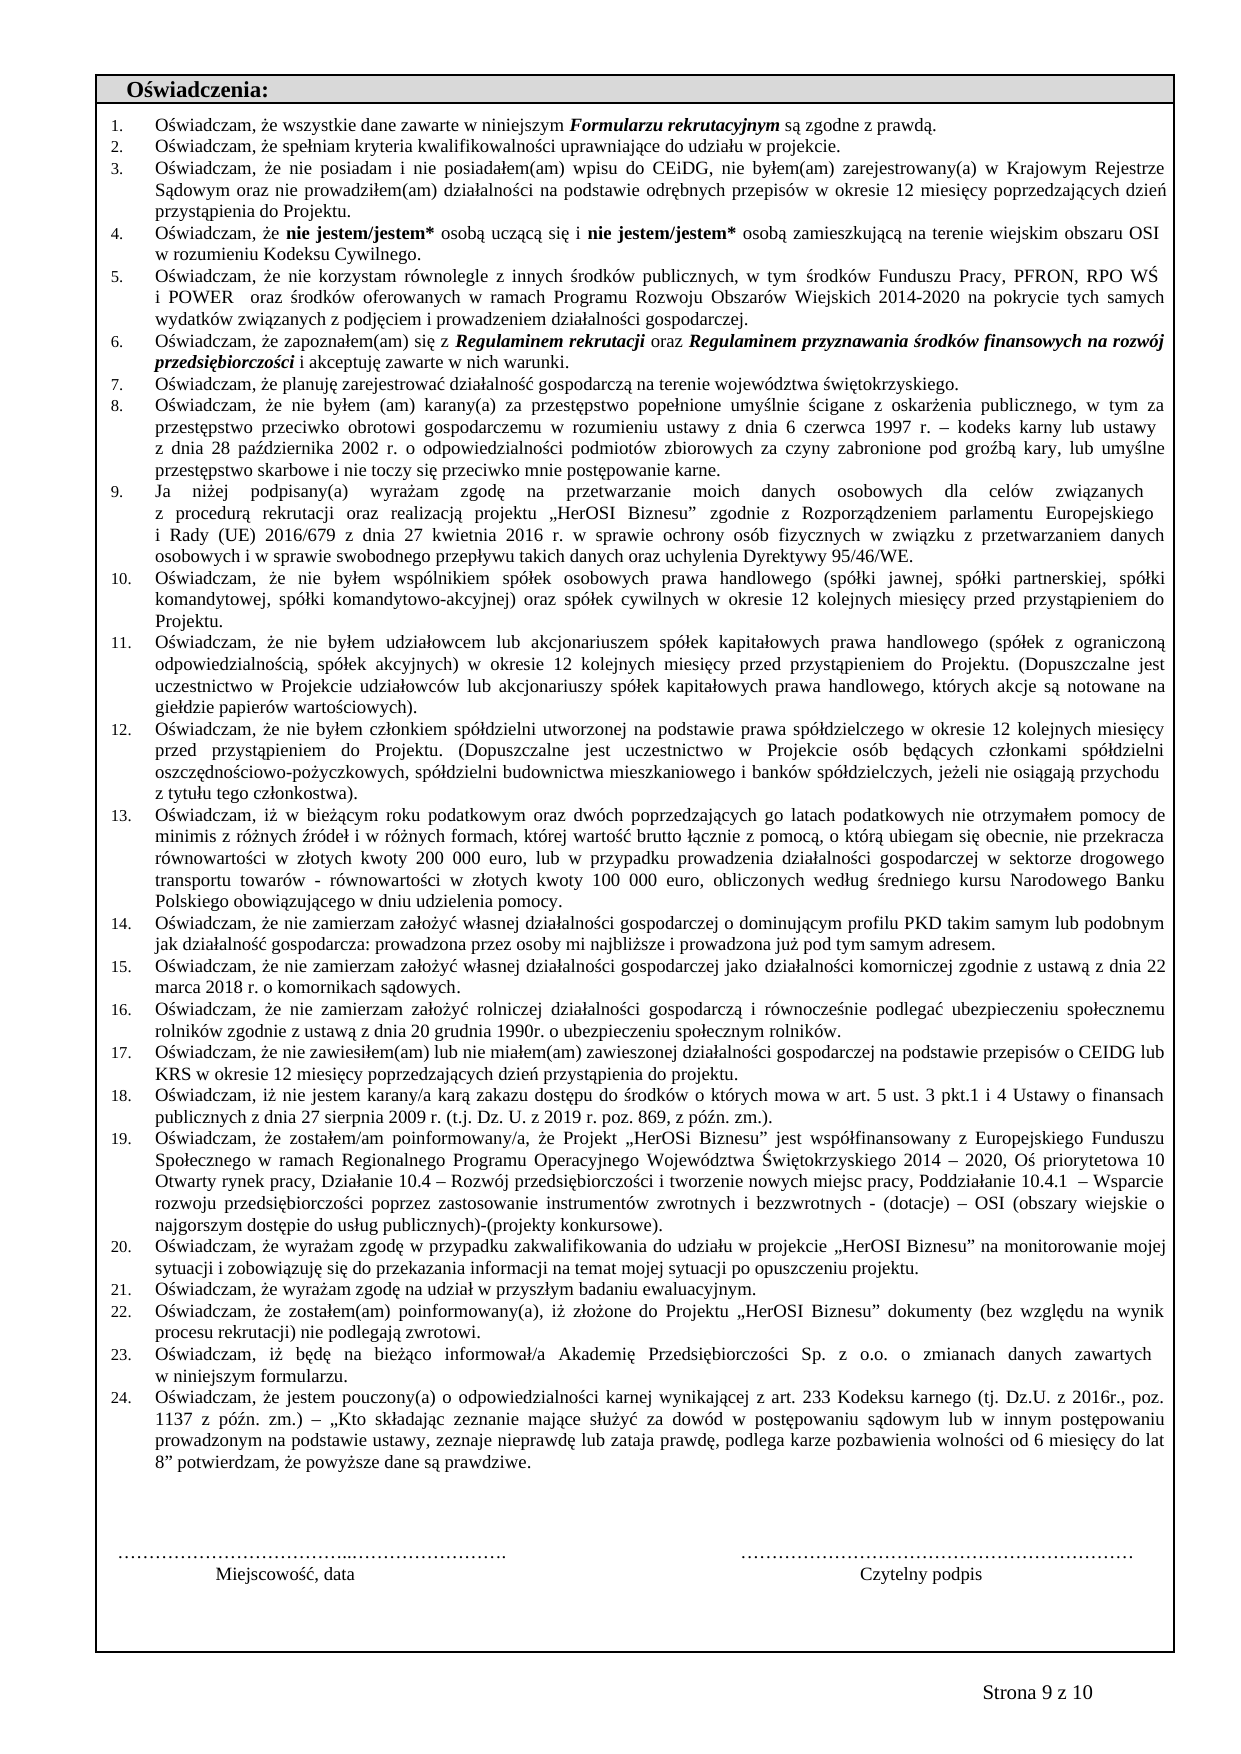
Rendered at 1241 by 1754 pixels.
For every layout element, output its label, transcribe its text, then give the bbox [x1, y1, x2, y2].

table_header Oświadczenia: [97, 76, 1173, 102]
table_cell Oświadczam, że wszystkie dane zawarte w niniejszym Formularzu rekrutacyjnym są zgodne z prawdą. Oświadczam, że spełniam kryteria kwalifikowalności uprawniające do udziału w projekcie. Oświadczam, że nie posiadam i nie posiadałem(am) wpisu do CEiDG, nie byłem(am) zarejestrowany(a) w Krajowym Rejestrze Sądowym oraz nie prowadziłem(am) działalności na podstawie odrębnych przepisów w okresie 12 miesięcy poprzedzających dzień przystąpienia do Projektu. Oświadczam, że nie jestem/jestem* osobą uczącą się i nie jestem/jestem* osobą zamieszkującą na terenie wiejskim obszaru OSI w rozumieniu Kodeksu Cywilnego. Oświadczam, że nie korzystam równolegle z innych środków publicznych, w tym środków Funduszu Pracy, PFRON, RPO WŚ i POWER oraz środków oferowanych w ramach Programu Rozwoju Obszarów Wiejskich 2014-2020 na pokrycie tych samych wydatków związanych z podjęciem i prowadzeniem działalności gospodarczej. Oświadczam, że zapoznałem(am) się z Regulaminem rekrutacji oraz Regulaminem przyznawania środków finansowych na rozwój przedsiębiorczości i akceptuję zawarte w nich warunki. Oświadczam, że planuję zarejestrować działalność gospodarczą na terenie województwa świętokrzyskiego. Oświadczam, że nie byłem (am) karany(a) za przestępstwo popełnione umyślnie ścigane z oskarżenia publicznego, w tym za przestępstwo przeciwko obrotowi gospodarczemu w rozumieniu ustawy z dnia 6 czerwca 1997 r. – kodeks karny lub ustawy z dnia 28 października 2002 r. o odpowiedzialności podmiotów zbiorowych za czyny zabronione pod groźbą kary, lub umyślne przestępstwo skarbowe i nie toczy się przeciwko mnie postępowanie karne. Ja niżej podpisany(a) wyrażam zgodę na przetwarzanie moich danych osobowych dla celów związanych z procedurą rekrutacji oraz realizacją projektu „HerOSI Biznesu” zgodnie z Rozporządzeniem parlamentu Europejskiego i Rady (UE) 2016/679 z dnia 27 kwietnia 2016 r. w sprawie ochrony osób fizycznych w związku z przetwarzaniem danych osobowych i w sprawie swobodnego przepływu takich danych oraz uchylenia Dyrektywy 95/46/WE. Oświadczam, że nie byłem wspólnikiem spółek osobowych prawa handlowego (spółki jawnej, spółki partnerskiej, spółki komandytowej, spółki komandytowo-akcyjnej) oraz spółek cywilnych w okresie 12 kolejnych miesięcy przed przystąpieniem do Projektu. Oświadczam, że nie byłem udziałowcem lub akcjonariuszem spółek kapitałowych prawa handlowego (spółek z ograniczoną odpowiedzialnością, spółek akcyjnych) w okresie 12 kolejnych miesięcy przed przystąpieniem do Projektu. (Dopuszczalne jest uczestnictwo w Projekcie udziałowców lub akcjonariuszy spółek kapitałowych prawa handlowego, których akcje są notowane na giełdzie papierów wartościowych). Oświadczam, że nie byłem członkiem spółdzielni utworzonej na podstawie prawa spółdzielczego w okresie 12 kolejnych miesięcy przed przystąpieniem do Projektu. (Dopuszczalne jest uczestnictwo w Projekcie osób będących członkami spółdzielni oszczędnościowo-pożyczkowych, spółdzielni budownictwa mieszkaniowego i banków spółdzielczych, jeżeli nie osiągają przychodu z tytułu tego członkostwa). Oświadczam, iż w bieżącym roku podatkowym oraz dwóch poprzedzających go latach podatkowych nie otrzymałem pomocy de minimis z różnych źródeł i w różnych formach, której wartość brutto łącznie z pomocą, o którą ubiegam się obecnie, nie przekracza równowartości w złotych kwoty 200 000 euro, lub w przypadku prowadzenia działalności gospodarczej w sektorze drogowego transportu towarów - równowartości w złotych kwoty 100 000 euro, obliczonych według średniego kursu Narodowego Banku Polskiego obowiązującego w dniu udzielenia pomocy. Oświadczam, że nie zamierzam założyć własnej działalności gospodarczej o dominującym profilu PKD takim samym lub podobnym jak działalność gospodarcza: prowadzona przez osoby mi najbliższe i prowadzona już pod tym samym adresem. Oświadczam, że nie zamierzam założyć własnej działalności gospodarczej jako działalności komorniczej zgodnie z ustawą z dnia 22 marca 2018 r. o komornikach sądowych. Oświadczam, że nie zamierzam założyć rolniczej działalności gospodarczą i równocześnie podlegać ubezpieczeniu społecznemu rolników zgodnie z ustawą z dnia 20 grudnia 1990r. o ubezpieczeniu społecznym rolników. Oświadczam, że nie zawiesiłem(am) lub nie miałem(am) zawieszonej działalności gospodarczej na podstawie przepisów o CEIDG lub KRS w okresie 12 miesięcy poprzedzających dzień przystąpienia do projektu. Oświadczam, iż nie jestem karany/a karą zakazu dostępu do środków o których mowa w art. 5 ust. 3 pkt.1 i 4 Ustawy o finansach publicznych z dnia 27 sierpnia 2009 r. (t.j. Dz. U. z 2019 r. poz. 869, z późn. zm.). Oświadczam, że zostałem/am poinformowany/a, że Projekt „HerOSi Biznesu” jest współfinansowany z Europejskiego Funduszu Społecznego w ramach Regionalnego Programu Operacyjnego Województwa Świętokrzyskiego 2014 – 2020, Oś priorytetowa 10 Otwarty rynek pracy, Działanie 10.4 – Rozwój przedsiębiorczości i tworzenie nowych miejsc pracy, Poddziałanie 10.4.1 – Wsparcie rozwoju przedsiębiorczości poprzez zastosowanie instrumentów zwrotnych i bezzwrotnych - (dotacje) – OSI (obszary wiejskie o najgorszym dostępie do usług publicznych)-(projekty konkursowe). Oświadczam, że wyrażam zgodę w przypadku zakwalifikowania do udziału w projekcie „HerOSI Biznesu” na monitorowanie mojej sytuacji i zobowiązuję się do przekazania informacji na temat mojej sytuacji po opuszczeniu projektu. Oświadczam, że wyrażam zgodę na udział w przyszłym badaniu ewaluacyjnym. Oświadczam, że zostałem(am) poinformowany(a), iż złożone do Projektu „HerOSI Biznesu” dokumenty (bez względu na wynik procesu rekrutacji) nie podlegają zwrotowi. Oświadczam, iż będę na bieżąco informował/a Akademię Przedsiębiorczości Sp. z o.o. o zmianach danych zawartych w niniejszym formularzu. Oświadczam, że jestem pouczony(a) o odpowiedzialności karnej wynikającej z art. 233 Kodeksu karnego (tj. Dz.U. z 2016r., poz. 1137 z późn. zm.) – „Kto składając zeznanie mające służyć za dowód w postępowaniu sądowym lub w innym postępowaniu prowadzonym na podstawie ustawy, zeznaje nieprawdę lub zataja prawdę, podlega karze pozbawienia wolności od 6 miesięcy do lat 8” potwierdzam, że powyższe dane są prawdziwe. ………………………………..……………………. ……………………………………………………… Miejscowość, data Czytelny podpis Do Formularza rekrutacyjnego przedkładam poniższe załączniki: (NALEŻY WSKAZAĆ WSZYSTKIE SKŁADANE ZAŁĄCZNIKI, KTÓRE DOTYCZĄ KANDYDATA, SPOŚRÓD WYMIENIONYCH W §5 PKT. 3 i 4 REGULAMINU REKRUTACJI) ..................................................................................................................................................................................................... ..................................................................................................................................................................................................... ..................................................................................................................................................................................................... ..................................................................................................................................................................................................... ..................................................................................................................................................................................................... ..................................................................................................................................................................................................... ..................................................................................................................................................................................................... ..................................................................................................................................................................................................... ..................................................................................................................................................................................................... ..................................................................................................................................................................................................... UWAGA: Wnioski niekompletne będą odrzucane z przyczyn formalnych [97, 104, 1173, 1651]
